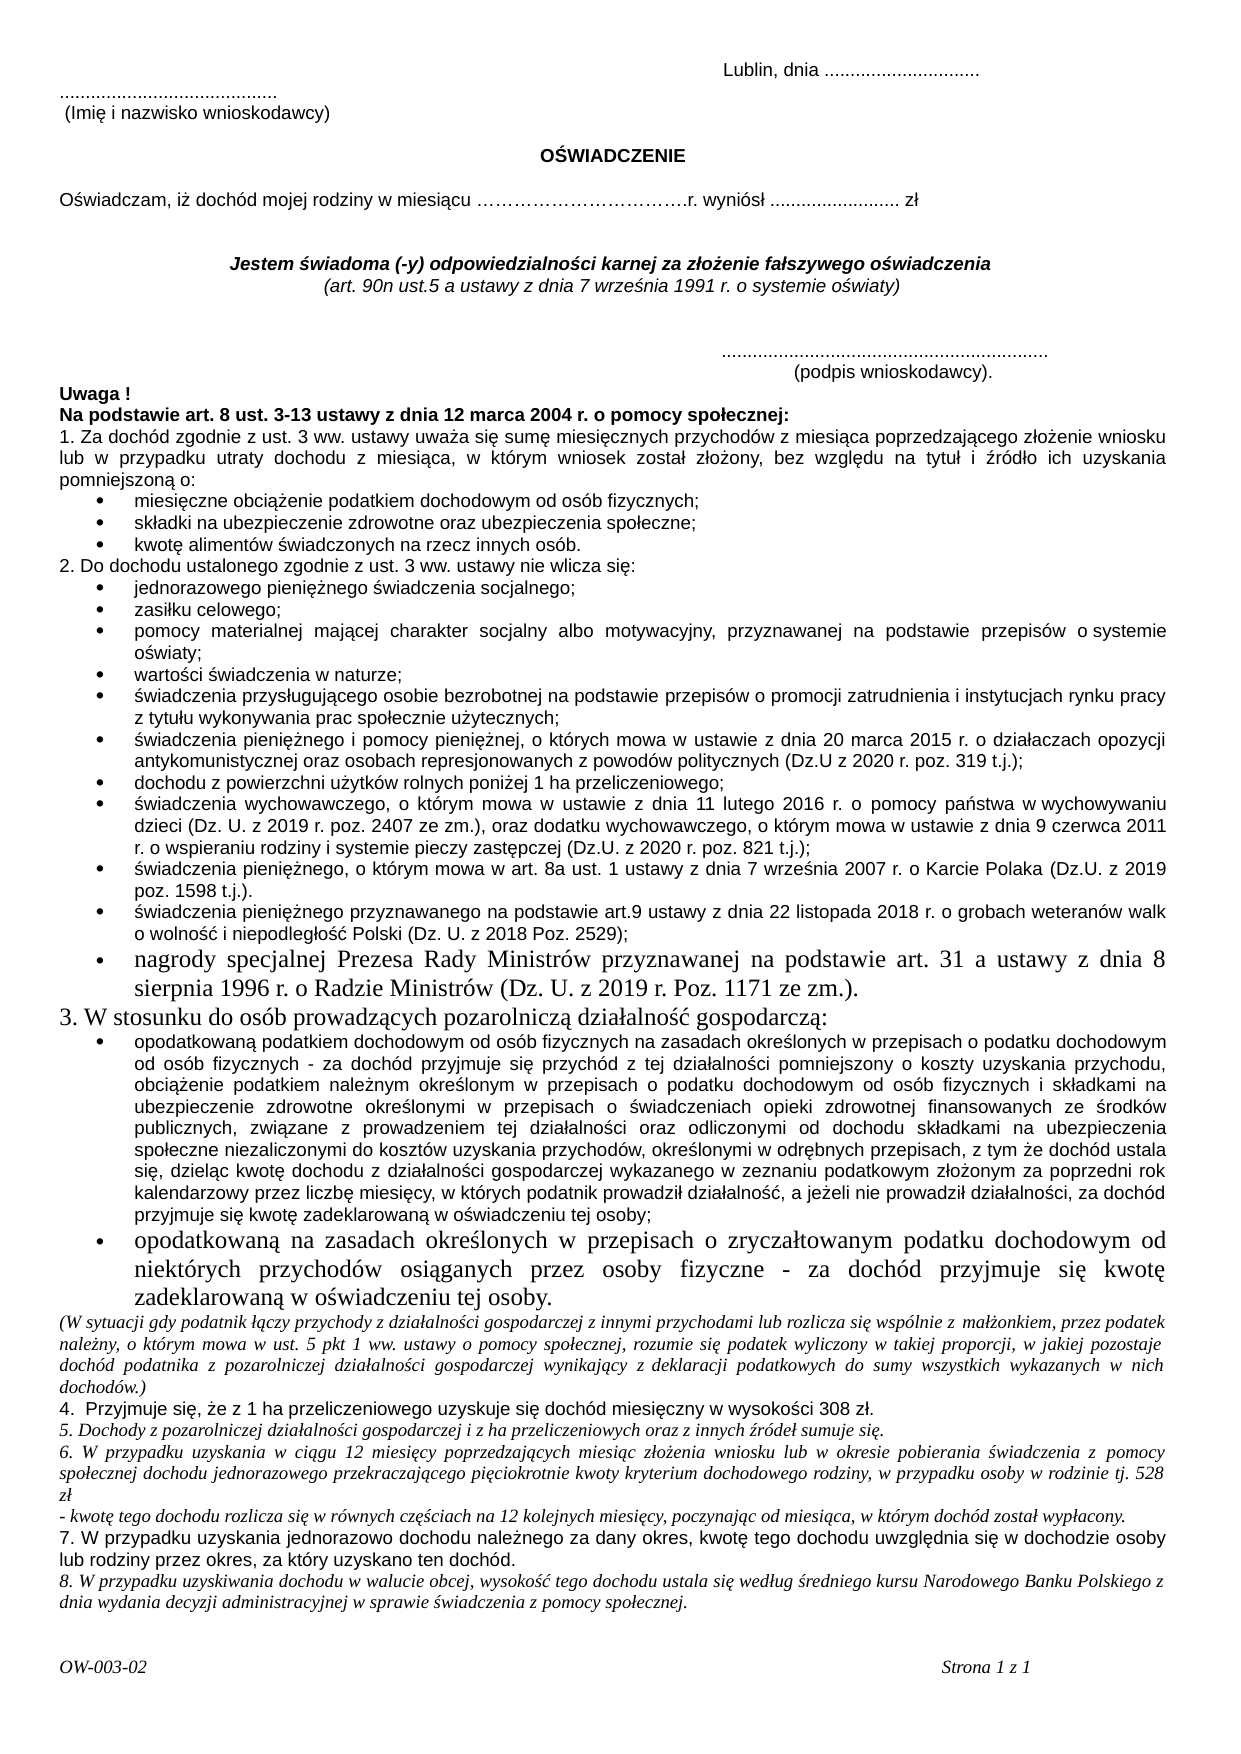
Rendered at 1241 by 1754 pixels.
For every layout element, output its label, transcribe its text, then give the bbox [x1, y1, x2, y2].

list świadczenia pieniężnego przyznawanego na podstawie art.9 ustawy z dnia 22 listopada 2018 r. o grobach weteranów walk o wolność i niepodległość Polski (Dz. U. z 2018 Poz. 2529); [97, 901, 1167, 944]
list miesięczne obciążenie podatkiem dochodowym od osób fizycznych; [97, 490, 1167, 512]
text Oświadczam, iż dochód mojej rodziny w miesiącu …………………………….r. wyniósł ......................... zł [59, 188, 1167, 210]
list pomocy materialnej mającej charakter socjalny albo motywacyjny, przyznawanej na podstawie przepisów o systemie oświaty; [97, 620, 1167, 663]
text .......................................... [59, 81, 1167, 102]
text (Imię i nazwisko wnioskodawcy) [59, 102, 1167, 124]
text 7. W przypadku uzyskania jednorazowo dochodu należnego za dany okres, kwotę tego dochodu uwzględnia się w dochodzie osoby lub rodziny przez okres, za który uzyskano ten dochód. [59, 1527, 1167, 1570]
list kwotę alimentów świadczonych na rzecz innych osób. [97, 534, 1167, 555]
list jednorazowego pieniężnego świadczenia socjalnego; [97, 577, 1167, 598]
text 8. W przypadku uzyskiwania dochodu w walucie obcej, wysokość tego dochodu ustala się według średniego kursu Narodowego Banku Polskiego z dnia wydania decyzji administracyjnej w sprawie świadczenia z pomocy społecznej. [59, 1570, 1167, 1613]
list świadczenia wychowawczego, o którym mowa w ustawie z dnia 11 lutego 2016 r. o pomocy państwa w wychowywaniu dzieci (Dz. U. z 2019 r. poz. 2407 ze zm.), oraz dodatku wychowawczego, o którym mowa w ustawie z dnia 9 czerwca 2011 r. o wspieraniu rodziny i systemie pieczy zastępczej (Dz.U. z 2020 r. poz. 821 t.j.); [97, 793, 1167, 858]
text (W sytuacji gdy podatnik łączy przychody z działalności gospodarczej z innymi przychodami lub rozlicza się wspólnie z małżonkiem, przez podatek należny, o którym mowa w ust. 5 pkt 1 ww. ustawy o pomocy społecznej, rozumie się podatek wyliczony w takiej proporcji, w jakiej pozostaje dochód podatnika z pozarolniczej działalności gospodarczej wynikający z deklaracji podatkowych do sumy wszystkich wykazanych w nich dochodów.) [59, 1311, 1167, 1397]
list wartości świadczenia w naturze; [97, 663, 1167, 685]
text (podpis wnioskodawcy). [59, 361, 1167, 382]
text Lublin, dnia .............................. [649, 59, 1167, 81]
list dochodu z powierzchni użytków rolnych poniżej 1 ha przeliczeniowego; [97, 772, 1167, 793]
text Na podstawie art. 8 ust. 3-13 ustawy z dnia 12 marca 2004 r. o pomocy społecznej: [59, 404, 1167, 426]
text 2. Do dochodu ustalonego zgodnie z ust. 3 ww. ustawy nie wlicza się: [59, 555, 1167, 577]
text 1. Za dochód zgodnie z ust. 3 ww. ustawy uważa się sumę miesięcznych przychodów z miesiąca poprzedzającego złożenie wniosku lub w przypadku utraty dochodu z miesiąca, w którym wniosek został złożony, bez względu na tytuł i źródło ich uzyskania pomniejszoną o: [59, 426, 1167, 490]
text 5. Dochody z pozarolniczej działalności gospodarczej i z ha przeliczeniowych oraz z innych źródeł sumuje się. [59, 1419, 1167, 1441]
text 6. W przypadku uzyskania w ciągu 12 miesięcy poprzedzających miesiąc złożenia wniosku lub w okresie pobierania świadczenia z pomocy społecznej dochodu jednorazowego przekraczającego pięciokrotnie kwoty kryterium dochodowego rodziny, w przypadku osoby w rodzinie tj. 528 zł [59, 1441, 1167, 1505]
text - kwotę tego dochodu rozlicza się w równych częściach na 12 kolejnych miesięcy, poczynając od miesiąca, w którym dochód został wypłacony. [59, 1505, 1167, 1527]
text 4. Przyjmuje się, że z 1 ha przeliczeniowego uzyskuje się dochód miesięczny w wysokości 308 zł. [59, 1397, 1167, 1419]
list świadczenia przysługującego osobie bezrobotnej na podstawie przepisów o promocji zatrudnienia i instytucjach rynku pracy z tytułu wykonywania prac społecznie użytecznych; [97, 685, 1167, 728]
text Uwaga ! [59, 382, 1167, 404]
list świadczenia pieniężnego i pomocy pieniężnej, o których mowa w ustawie z dnia 20 marca 2015 r. o działaczach opozycji antykomunistycznej oraz osobach represjonowanych z powodów politycznych (Dz.U z 2020 r. poz. 319 t.j.); [97, 728, 1167, 772]
list opodatkowaną na zasadach określonych w przepisach o zryczałtowanym podatku dochodowym od niektórych przychodów osiąganych przez osoby fizyczne - za dochód przyjmuje się kwotę zadeklarowaną w oświadczeniu tej osoby. [97, 1225, 1167, 1311]
text Jestem świadoma (-y) odpowiedzialności karnej za złożenie fałszywego oświadczenia (art. 90n ust.5 a ustawy z dnia 7 września 1991 r. o systemie oświaty) [59, 253, 1167, 296]
list zasiłku celowego; [97, 598, 1167, 620]
text OW-003-02 Strona 1 z 1 [59, 1656, 1167, 1678]
list opodatkowaną podatkiem dochodowym od osób fizycznych na zasadach określonych w przepisach o podatku dochodowym od osób fizycznych - za dochód przyjmuje się przychód z tej działalności pomniejszony o koszty uzyskania przychodu, obciążenie podatkiem należnym określonym w przepisach o podatku dochodowym od osób fizycznych i składkami na ubezpieczenie zdrowotne określonymi w przepisach o świadczeniach opieki zdrowotnej finansowanych ze środków publicznych, związane z prowadzeniem tej działalności oraz odliczonymi od dochodu składkami na ubezpieczenia społeczne niezaliczonymi do kosztów uzyskania przychodów, określonymi w odrębnych przepisach, z tym że dochód ustala się, dzieląc kwotę dochodu z działalności gospodarczej wykazanego w zeznaniu podatkowym złożonym za poprzedni rok kalendarzowy przez liczbę miesięcy, w których podatnik prowadził działalność, a jeżeli nie prowadził działalności, za dochód przyjmuje się kwotę zadeklarowaną w oświadczeniu tej osoby; [97, 1031, 1167, 1225]
text ............................................................... [59, 339, 1167, 361]
list składki na ubezpieczenie zdrowotne oraz ubezpieczenia społeczne; [97, 512, 1167, 534]
text OŚWIADCZENIE [59, 145, 1167, 167]
list świadczenia pieniężnego, o którym mowa w art. 8a ust. 1 ustawy z dnia 7 września 2007 r. o Karcie Polaka (Dz.U. z 2019 poz. 1598 t.j.). [97, 858, 1167, 901]
text 3. W stosunku do osób prowadzących pozarolniczą działalność gospodarczą: [59, 1002, 1167, 1031]
list nagrody specjalnej Prezesa Rady Ministrów przyznawanej na podstawie art. 31 a ustawy z dnia 8 sierpnia 1996 r. o Radzie Ministrów (Dz. U. z 2019 r. Poz. 1171 ze zm.). [97, 944, 1167, 1002]
